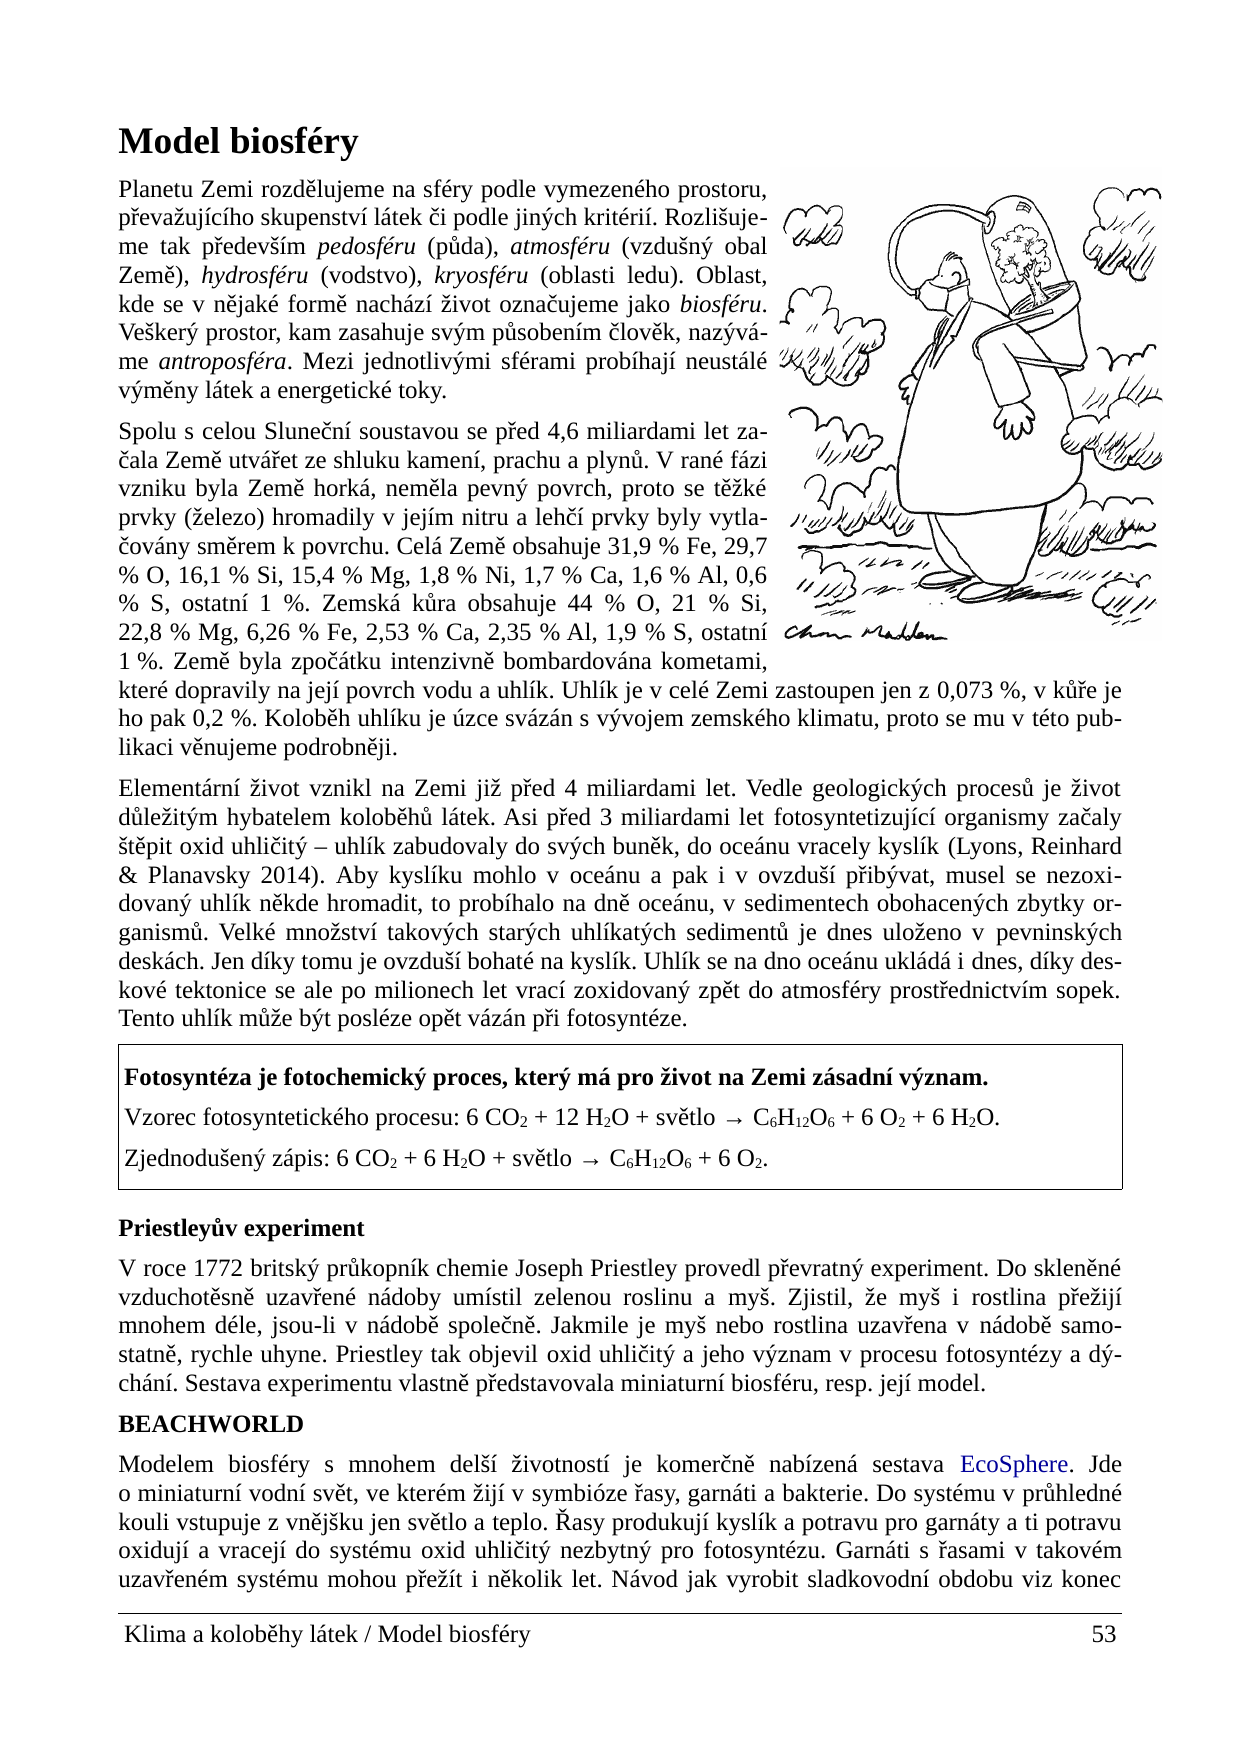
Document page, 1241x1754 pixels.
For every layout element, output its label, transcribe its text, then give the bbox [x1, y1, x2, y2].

text Elementární život vznikl na Zemi již před 4 miliardami let. Vedle geologických procesů je život důležitým hybatelem koloběhů látek. Asi před 3 miliardami let fotosyntetizující organismy začaly štěpit oxid uhličitý – uhlík zabudovaly do svých buněk, do oceánu vracely kyslík (Lyons, Reinhard & Planavsky 2014). Aby kyslíku mohlo v⁠ oceánu a⁠ pak i⁠ v⁠ ovzduší přibývat, musel se nezoxi­dovaný uhlík někde hromadit, to probíhalo na dně oceánu, v⁠ sedimentech obohacených zbytky or­ganismů. Velké množství takových starých uhlíkatých sedimentů je dnes uloženo v⁠ pevninských deskách. Jen díky tomu je ovzduší bohaté na kyslík. Uhlík se na dno oceánu ukládá i⁠ dnes, díky des­kové tektonice se ale po milionech let vrací zoxidovaný zpět do atmosféry prostřednictvím sopek. Tento uhlík může být posléze opět vázán při fotosyntéze. [118, 773, 1122, 1032]
text Modelem biosféry s mnohem delší životností je komerčně nabízená sestava EcoSphere. Jde o⁠ miniaturní vodní svět, ve kterém žijí v⁠ symbióze řasy, garnáti a⁠ bakterie. Do systému v⁠ průhledné kouli vstupuje z⁠ vnějš­ku jen světlo a⁠ teplo. Řasy produkují kyslík a⁠ potravu pro garnáty a⁠ ti potravu oxidují a vracejí do systému oxid uhličitý nezbytný pro fotosyntézu. Garnáti s⁠ řasami v⁠ takovém uzavřeném systému mohou přežít i⁠ několik let. Návod jak vyrobit sladkovodní obdobu viz konec [118, 1449, 1122, 1593]
table_header Fotosyntéza je fotochemický proces, který má pro život na Zemi zásadní význam. Vzorec fotosyntetického procesu: 6 CO2 + 12 H2O + světlo → C6H12O6 + 6 O2 + 6 H2O. Zjednodušený zápis: 6 CO2 + 6 H2O + světlo → C6H12O6 + 6 O2. [119, 1045, 1122, 1189]
picture [779, 167, 1163, 641]
text BEACHWORLD [118, 1409, 1122, 1437]
text V⁠ roce 1772 britský průkopník chemie Joseph Priestley provedl převratný experiment. Do skleněné vzduchotěsně uzavřené nádoby umístil zelenou roslinu a⁠ myš. Zjistil, že myš i⁠ rostlina přežijí mnohem déle, jsou­‑li v⁠ nádobě společně. Jakmile je myš nebo rostlina uzavřena v⁠ nádobě samo­statně, rychle uhyne. Priestley tak objevil oxid uhličitý a⁠ jeho význam v⁠ procesu fotosyntézy a⁠ dý­chání. Sestava experimentu vlastně představovala miniaturní biosféru, resp. její model. [118, 1253, 1122, 1397]
text Spolu s⁠ celou Sluneční soustavou se před 4,6 miliardami let za­čala Země utvářet ze shluku kamení, prachu a⁠ plynů. V⁠ rané fázi vzniku byla Země horká, neměla pevný povrch, proto se těžké prvky (železo) hromadily v⁠ jejím nitru a⁠ lehčí prvky byly vytla­čovány směrem k⁠ povrchu. Celá Země obsahuje 31,9⁠ % Fe, 29,7⁠ % O, 16,1⁠ % Si, 15,4⁠ % Mg, 1,8⁠ % Ni, 1,7⁠ % Ca, 1,6⁠ % Al, 0,6 % S, ostatní 1⁠ %. Zemská kůra obsahuje 44⁠ % O, 21⁠ % Si, 22,8⁠ % Mg, 6,26⁠ % Fe, 2,53⁠ % Ca, 2,35⁠ % Al, 1,9⁠ % S, ostatní 1⁠ %. Země byla zpočátku intenzivně bombardována kometa­mi, které dopravily na její povrch vodu a⁠ uhlík. Uhlík je v⁠ celé Zemi zastoupen jen z⁠ 0,073⁠ %, v⁠ kůře je ho pak 0,2⁠ %. Koloběh uhlíku je úzce svázán s⁠ vývojem zemského klimatu, proto se mu v⁠ této pub­likaci věnujeme podrobněji. [118, 416, 1122, 761]
text Planetu Zemi rozdělujeme na sféry podle vymezeného prostoru, převažujícího skupenství látek či podle jiných kritérií. Rozlišuje­me tak především pedosféru (půda), atmosféru (vzdušný obal Země), hydrosféru (vodstvo), kryosféru (oblasti ledu). Oblast, kde se v⁠ nějaké formě nachází život označujeme jako biosféru. Veškerý prostor, kam zasahuje svým působením člověk, nazývá­me antroposféra. Mezi jednotlivými sférami probíhají neustálé výměny látek a⁠ energetické toky. [118, 174, 779, 404]
text Priestleyův experiment [118, 1213, 1122, 1241]
subtitle Model biosféry [118, 118, 1122, 161]
